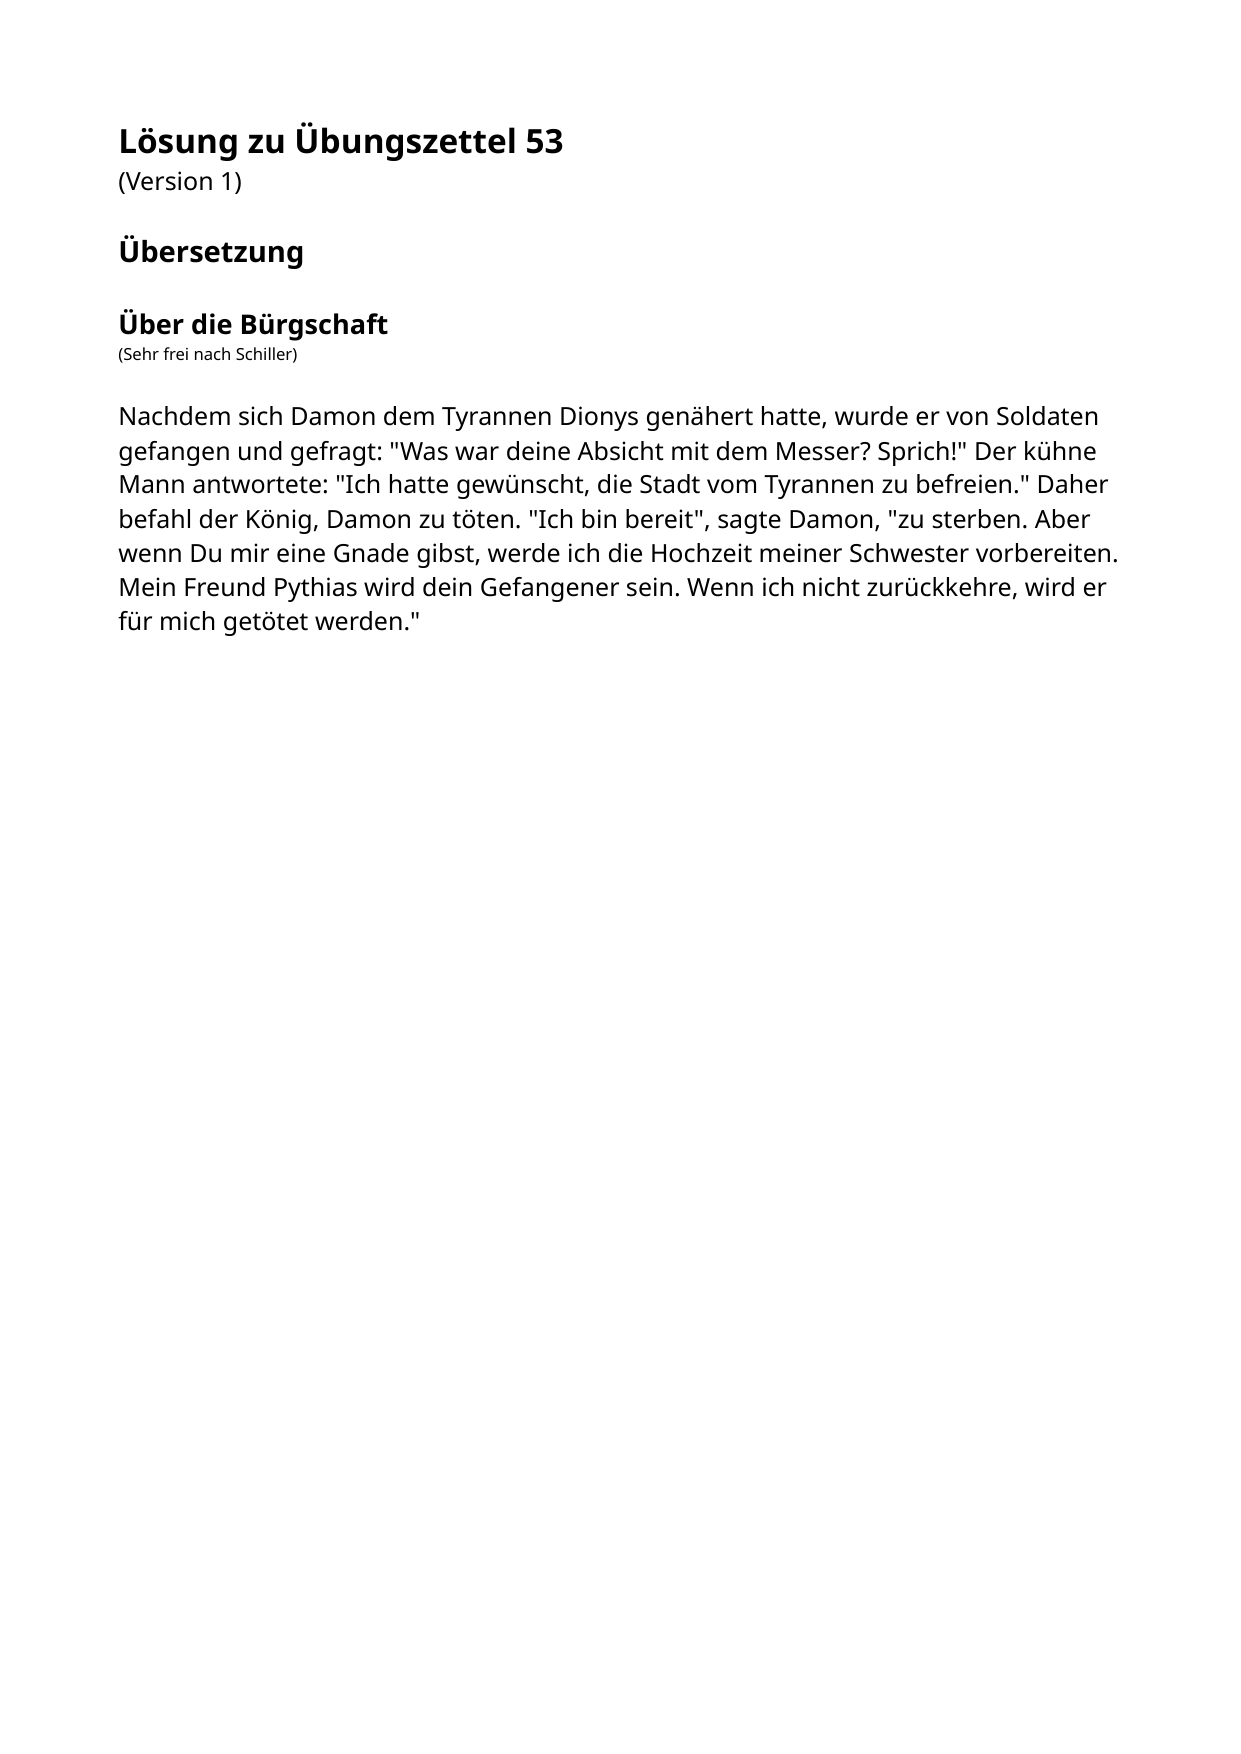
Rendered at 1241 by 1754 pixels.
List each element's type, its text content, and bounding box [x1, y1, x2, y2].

text Übersetzung [118, 232, 1122, 271]
text Nachdem sich Damon dem Tyrannen Dionys genähert hatte, wurde er von Soldaten gefangen und gefragt: "Was war deine Absicht mit dem Messer? Sprich!" Der kühne Mann antwortete: "Ich hatte gewünscht, die Stadt vom Tyrannen zu befreien." Daher befahl der König, Damon zu töten. "Ich bin bereit", sagte Damon, "zu sterben. Aber wenn Du mir eine Gnade gibst, werde ich die Hochzeit meiner Schwester vorbereiten. Mein Freund Pythias wird dein Gefangener sein. Wenn ich nicht zurückkehre, wird er für mich getötet werden." [118, 399, 1122, 637]
text Lösung zu Übungszettel 53 [118, 118, 1122, 163]
text (Version 1) [118, 163, 1122, 198]
text Über die Bürgschaft [118, 305, 1122, 342]
text (Sehr frei nach Schiller) [118, 342, 1122, 365]
